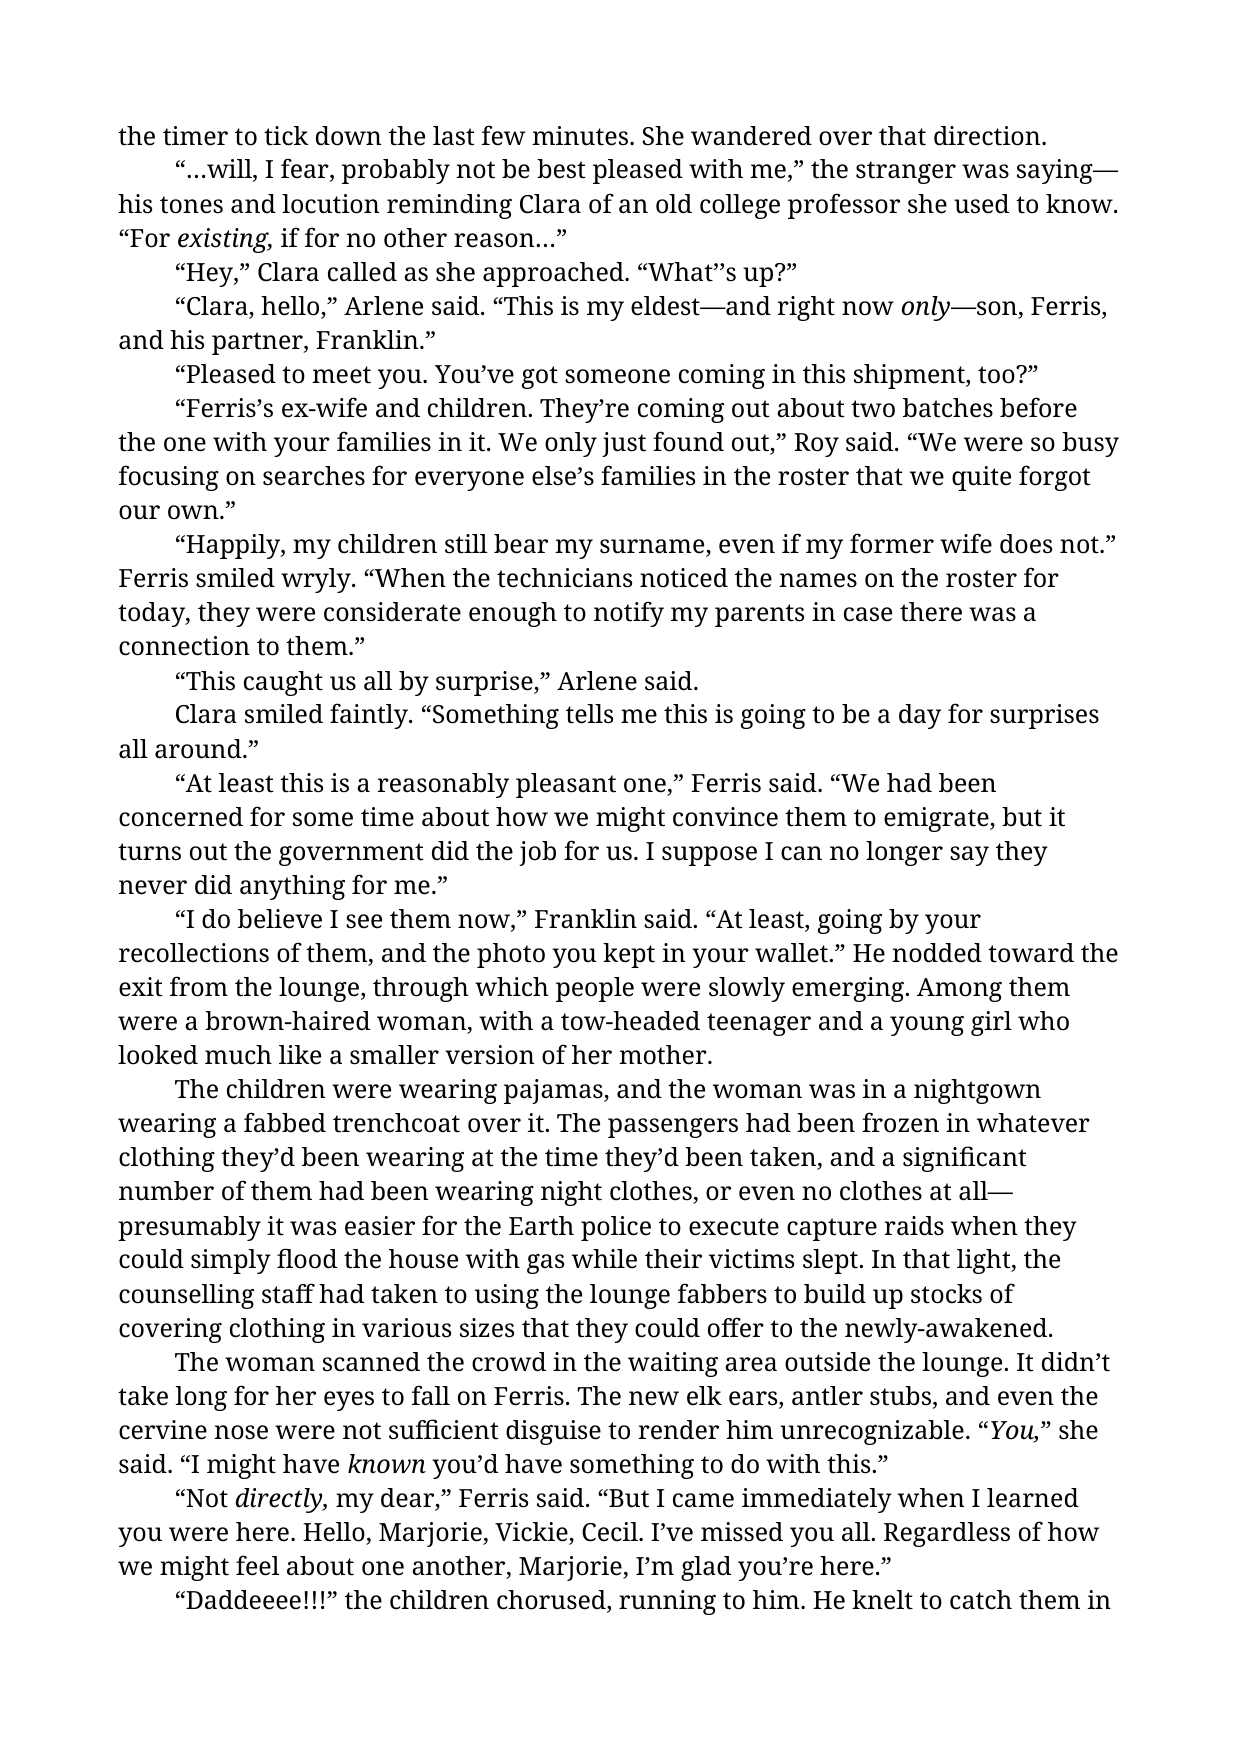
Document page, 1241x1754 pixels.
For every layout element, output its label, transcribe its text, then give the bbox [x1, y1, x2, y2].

text “At least this is a reasonably pleasant one,” Ferris said. “We had been concerned for some time about how we might convince them to emigrate, but it turns out the government did the job for us. I suppose I can no longer say they never did anything for me.” [118, 765, 1122, 902]
text “Pleased to meet you. You’ve got someone coming in this shipment, too?” [118, 357, 1122, 391]
text “I do believe I see them now,” Franklin said. “At least, going by your recollections of them, and the photo you kept in your wallet.” He nodded toward the exit from the lounge, through which people were slowly emerging. Among them were a brown-haired woman, with a tow-headed teenager and a young girl who looked much like a smaller version of her mother. [118, 902, 1122, 1072]
text “Ferris’s ex-wife and children. They’re coming out about two batches before the one with your families in it. We only just found out,” Roy said. “We were so busy focusing on searches for everyone else’s families in the roster that we quite forgot our own.” [118, 391, 1122, 527]
text the timer to tick down the last few minutes. She wandered over that direction. [118, 118, 1122, 152]
text “This caught us all by surprise,” Arlene said. [118, 663, 1122, 697]
text “Happily, my children still bear my surname, even if my former wife does not.” Ferris smiled wryly. “When the technicians noticed the names on the roster for today, they were considerate enough to notify my parents in case there was a connection to them.” [118, 527, 1122, 663]
text “Not directly, my dear,” Ferris said. “But I came immediately when I learned you were here. Hello, Marjorie, Vickie, Cecil. I’ve missed you all. Regardless of how we might feel about one another, Marjorie, I’m glad you’re here.” [118, 1481, 1122, 1583]
text “…will, I fear, probably not be best pleased with me,” the stranger was saying—his tones and locution reminding Clara of an old college professor she used to know. “For existing, if for no other reason…” [118, 152, 1122, 254]
text “Daddeeee!!!” the children chorused, running to him. He knelt to catch them in [118, 1583, 1122, 1617]
text The children were wearing pajamas, and the woman was in a nightgown wearing a fabbed trenchcoat over it. The passengers had been frozen in whatever clothing they’d been wearing at the time they’d been taken, and a significant number of them had been wearing night clothes, or even no clothes at all—presumably it was easier for the Earth police to execute capture raids when they could simply flood the house with gas while their victims slept. In that light, the counselling staff had taken to using the lounge fabbers to build up stocks of covering clothing in various sizes that they could offer to the newly-awakened. [118, 1072, 1122, 1344]
text The woman scanned the crowd in the waiting area outside the lounge. It didn’t take long for her eyes to fall on Ferris. The new elk ears, antler stubs, and even the cervine nose were not sufficient disguise to render him unrecognizable. “You,” she said. “I might have known you’d have something to do with this.” [118, 1344, 1122, 1481]
text “Hey,” Clara called as she approached. “What’’s up?” [118, 254, 1122, 288]
text “Clara, hello,” Arlene said. “This is my eldest—and right now only—son, Ferris, and his partner, Franklin.” [118, 288, 1122, 357]
text Clara smiled faintly. “Something tells me this is going to be a day for surprises all around.” [118, 697, 1122, 765]
